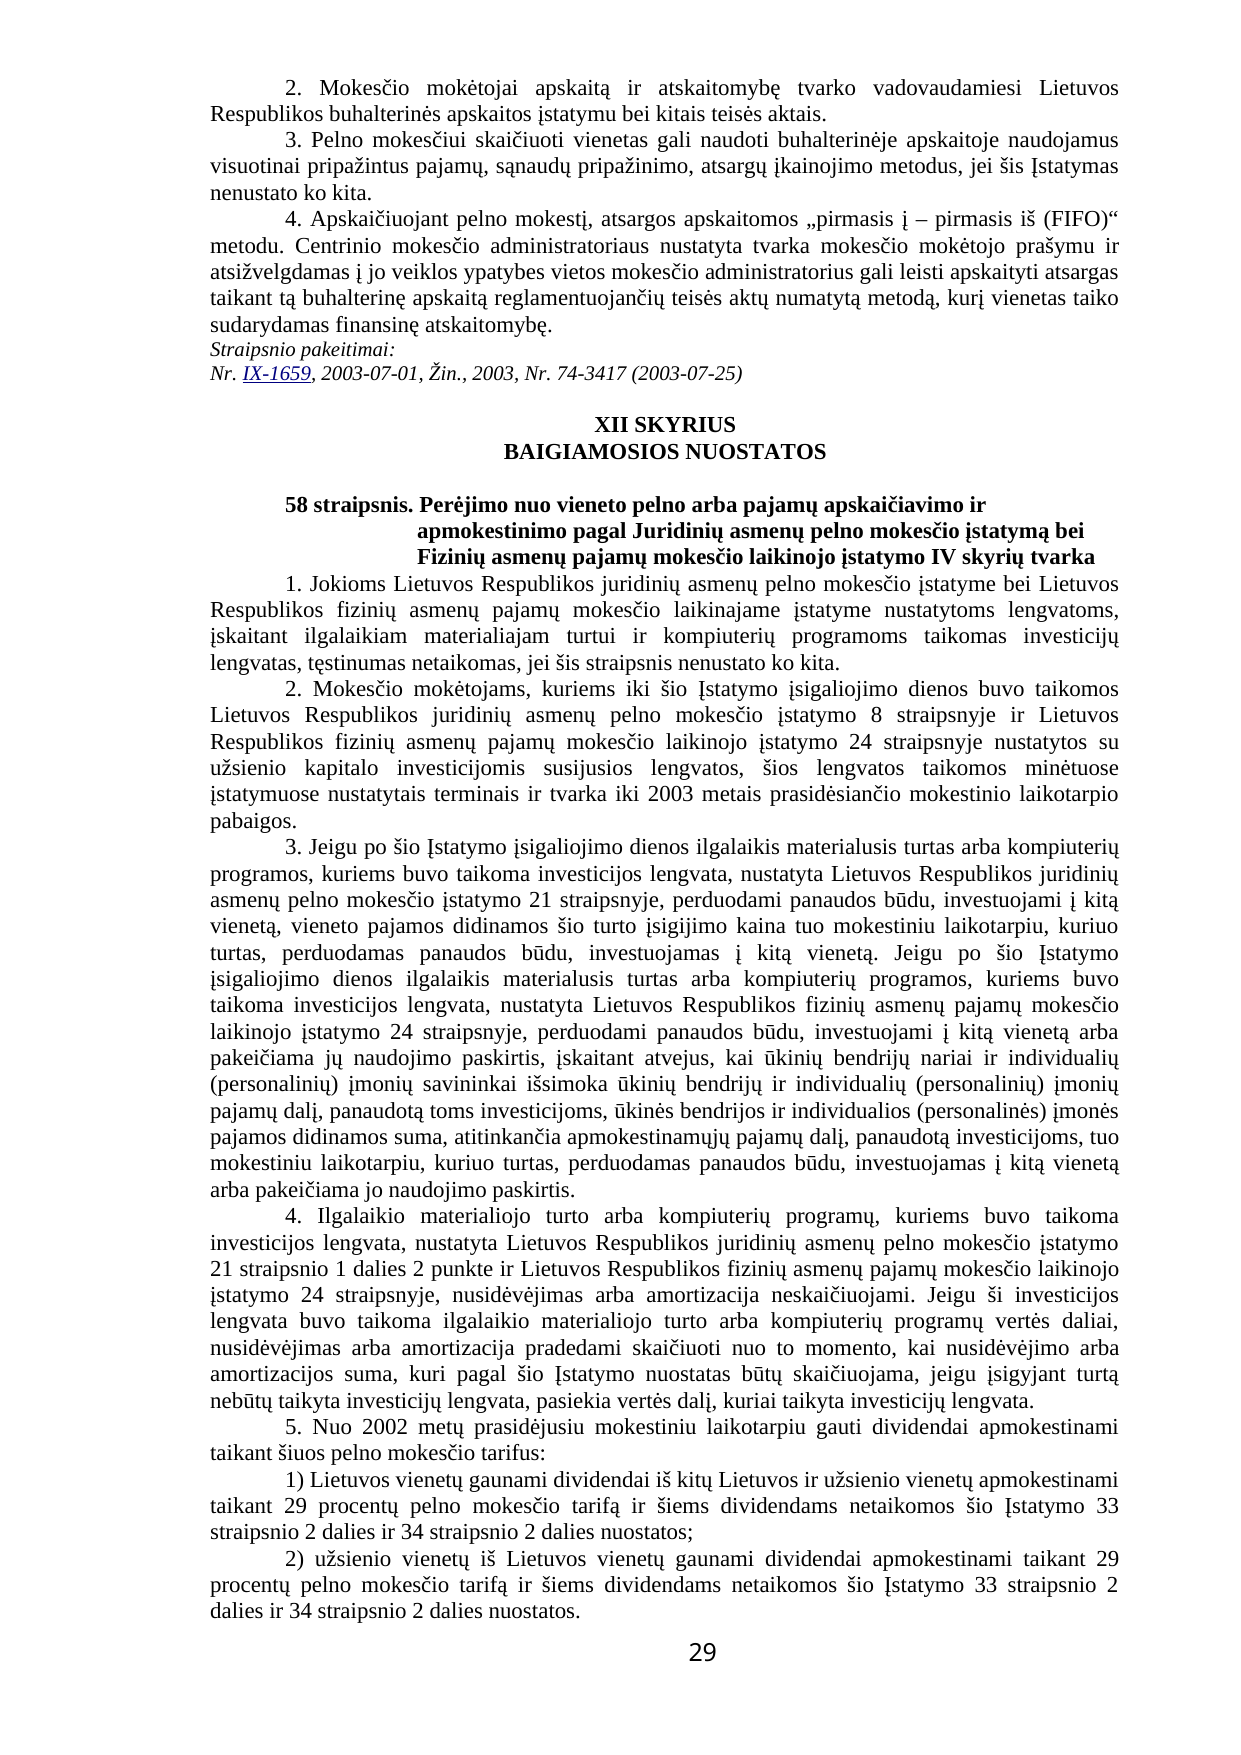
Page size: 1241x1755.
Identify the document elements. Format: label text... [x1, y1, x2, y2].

text Nr. IX-1659, 2003-07-01, Žin., 2003, Nr. 74-3417 (2003-07-25) [210, 361, 1120, 385]
text 4. Ilgalaikio materialiojo turto arba kompiuterių programų, kuriems buvo taikoma investicijos lengvata, nustatyta Lietuvos Respublikos juridinių asmenų pelno mokesčio įstatymo 21 straipsnio 1 dalies 2 punkte ir Lietuvos Respublikos fizinių asmenų pajamų mokesčio laikinojo įstatymo 24 straipsnyje, nusidėvėjimas arba amortizacija neskaičiuojami. Jeigu ši investicijos lengvata buvo taikoma ilgalaikio materialiojo turto arba kompiuterių programų vertės daliai, nusidėvėjimas arba amortizacija pradedami skaičiuoti nuo to momento, kai nusidėvėjimo arba amortizacijos suma, kuri pagal šio Įstatymo nuostatas būtų skaičiuojama, jeigu įsigyjant turtą nebūtų taikyta investicijų lengvata, pasiekia vertės dalį, kuriai taikyta investicijų lengvata. [210, 1202, 1120, 1413]
text 2. Mokesčio mokėtojams, kuriems iki šio Įstatymo įsigaliojimo dienos buvo taikomos Lietuvos Respublikos juridinių asmenų pelno mokesčio įstatymo 8 straipsnyje ir Lietuvos Respublikos fizinių asmenų pajamų mokesčio laikinojo įstatymo 24 straipsnyje nustatytos su užsienio kapitalo investicijomis susijusios lengvatos, šios lengvatos taikomos minėtuose įstatymuose nustatytais terminais ir tvarka iki 2003 metais prasidėsiančio mokestinio laikotarpio pabaigos. [210, 675, 1120, 833]
subtitle XII SKYRIUS [210, 412, 1120, 438]
text BAIGIAMOSIOS NUOSTATOS [210, 438, 1120, 464]
text apmokestinimo pagal Juridinių asmenų pelno mokesčio įstatymą bei [417, 517, 1120, 543]
text 1) Lietuvos vienetų gaunami dividendai iš kitų Lietuvos ir užsienio vienetų apmokestinami taikant 29 procentų pelno mokesčio tarifą ir šiems dividendams netaikomos šio Įstatymo 33 straipsnio 2 dalies ir 34 straipsnio 2 dalies nuostatos; [210, 1466, 1120, 1545]
text 2) užsienio vienetų iš Lietuvos vienetų gaunami dividendai apmokestinami taikant 29 procentų pelno mokesčio tarifą ir šiems dividendams netaikomos šio Įstatymo 33 straipsnio 2 dalies ir 34 straipsnio 2 dalies nuostatos. [210, 1545, 1120, 1624]
text 2. Mokesčio mokėtojai apskaitą ir atskaitomybę tvarko vadovaudamiesi Lietuvos Respublikos buhalterinės apskaitos įstatymu bei kitais teisės aktais. [210, 73, 1120, 126]
text 3. Jeigu po šio Įstatymo įsigaliojimo dienos ilgalaikis materialusis turtas arba kompiuterių programos, kuriems buvo taikoma investicijos lengvata, nustatyta Lietuvos Respublikos juridinių asmenų pelno mokesčio įstatymo 21 straipsnyje, perduodami panaudos būdu, investuojami į kitą vienetą, vieneto pajamos didinamos šio turto įsigijimo kaina tuo mokestiniu laikotarpiu, kuriuo turtas, perduodamas panaudos būdu, investuojamas į kitą vienetą. Jeigu po šio Įstatymo įsigaliojimo dienos ilgalaikis materialusis turtas arba kompiuterių programos, kuriems buvo taikoma investicijos lengvata, nustatyta Lietuvos Respublikos fizinių asmenų pajamų mokesčio laikinojo įstatymo 24 straipsnyje, perduodami panaudos būdu, investuojami į kitą vienetą arba pakeičiama jų naudojimo paskirtis, įskaitant atvejus, kai ūkinių bendrijų nariai ir individualių (personalinių) įmonių savininkai išsimoka ūkinių bendrijų ir individualių (personalinių) įmonių pajamų dalį, panaudotą toms investicijoms, ūkinės bendrijos ir individualios (personalinės) įmonės pajamos didinamos suma, atitinkančia apmokestinamųjų pajamų dalį, panaudotą investicijoms, tuo mokestiniu laikotarpiu, kuriuo turtas, perduodamas panaudos būdu, investuojamas į kitą vienetą arba pakeičiama jo naudojimo paskirtis. [210, 833, 1120, 1202]
text 4. Apskaičiuojant pelno mokestį, atsargos apskaitomos „pirmasis į – pirmasis iš (FIFO)“ metodu. Centrinio mokesčio administratoriaus nustatyta tvarka mokesčio mokėtojo prašymu ir atsižvelgdamas į jo veiklos ypatybes vietos mokesčio administratorius gali leisti apskaityti atsargas taikant tą buhalterinę apskaitą reglamentuojančių teisės aktų numatytą metodą, kurį vienetas taiko sudarydamas finansinę atskaitomybę. [210, 205, 1120, 337]
text 58 straipsnis. Perėjimo nuo vieneto pelno arba pajamų apskaičiavimo ir [285, 491, 1120, 517]
text Fizinių asmenų pajamų mokesčio laikinojo įstatymo IV skyrių tvarka [417, 543, 1120, 570]
text 1. Jokioms Lietuvos Respublikos juridinių asmenų pelno mokesčio įstatyme bei Lietuvos Respublikos fizinių asmenų pajamų mokesčio laikinajame įstatyme nustatytoms lengvatoms, įskaitant ilgalaikiam materialiajam turtui ir kompiuterių programoms taikomas investicijų lengvatas, tęstinumas netaikomas, jei šis straipsnis nenustato ko kita. [210, 570, 1120, 675]
text 3. Pelno mokesčiui skaičiuoti vienetas gali naudoti buhalterinėje apskaitoje naudojamus visuotinai pripažintus pajamų, sąnaudų pripažinimo, atsargų įkainojimo metodus, jei šis Įstatymas nenustato ko kita. [210, 126, 1120, 205]
text 5. Nuo 2002 metų prasidėjusiu mokestiniu laikotarpiu gauti dividendai apmokestinami taikant šiuos pelno mokesčio tarifus: [210, 1413, 1120, 1466]
text Straipsnio pakeitimai: [210, 337, 1120, 361]
